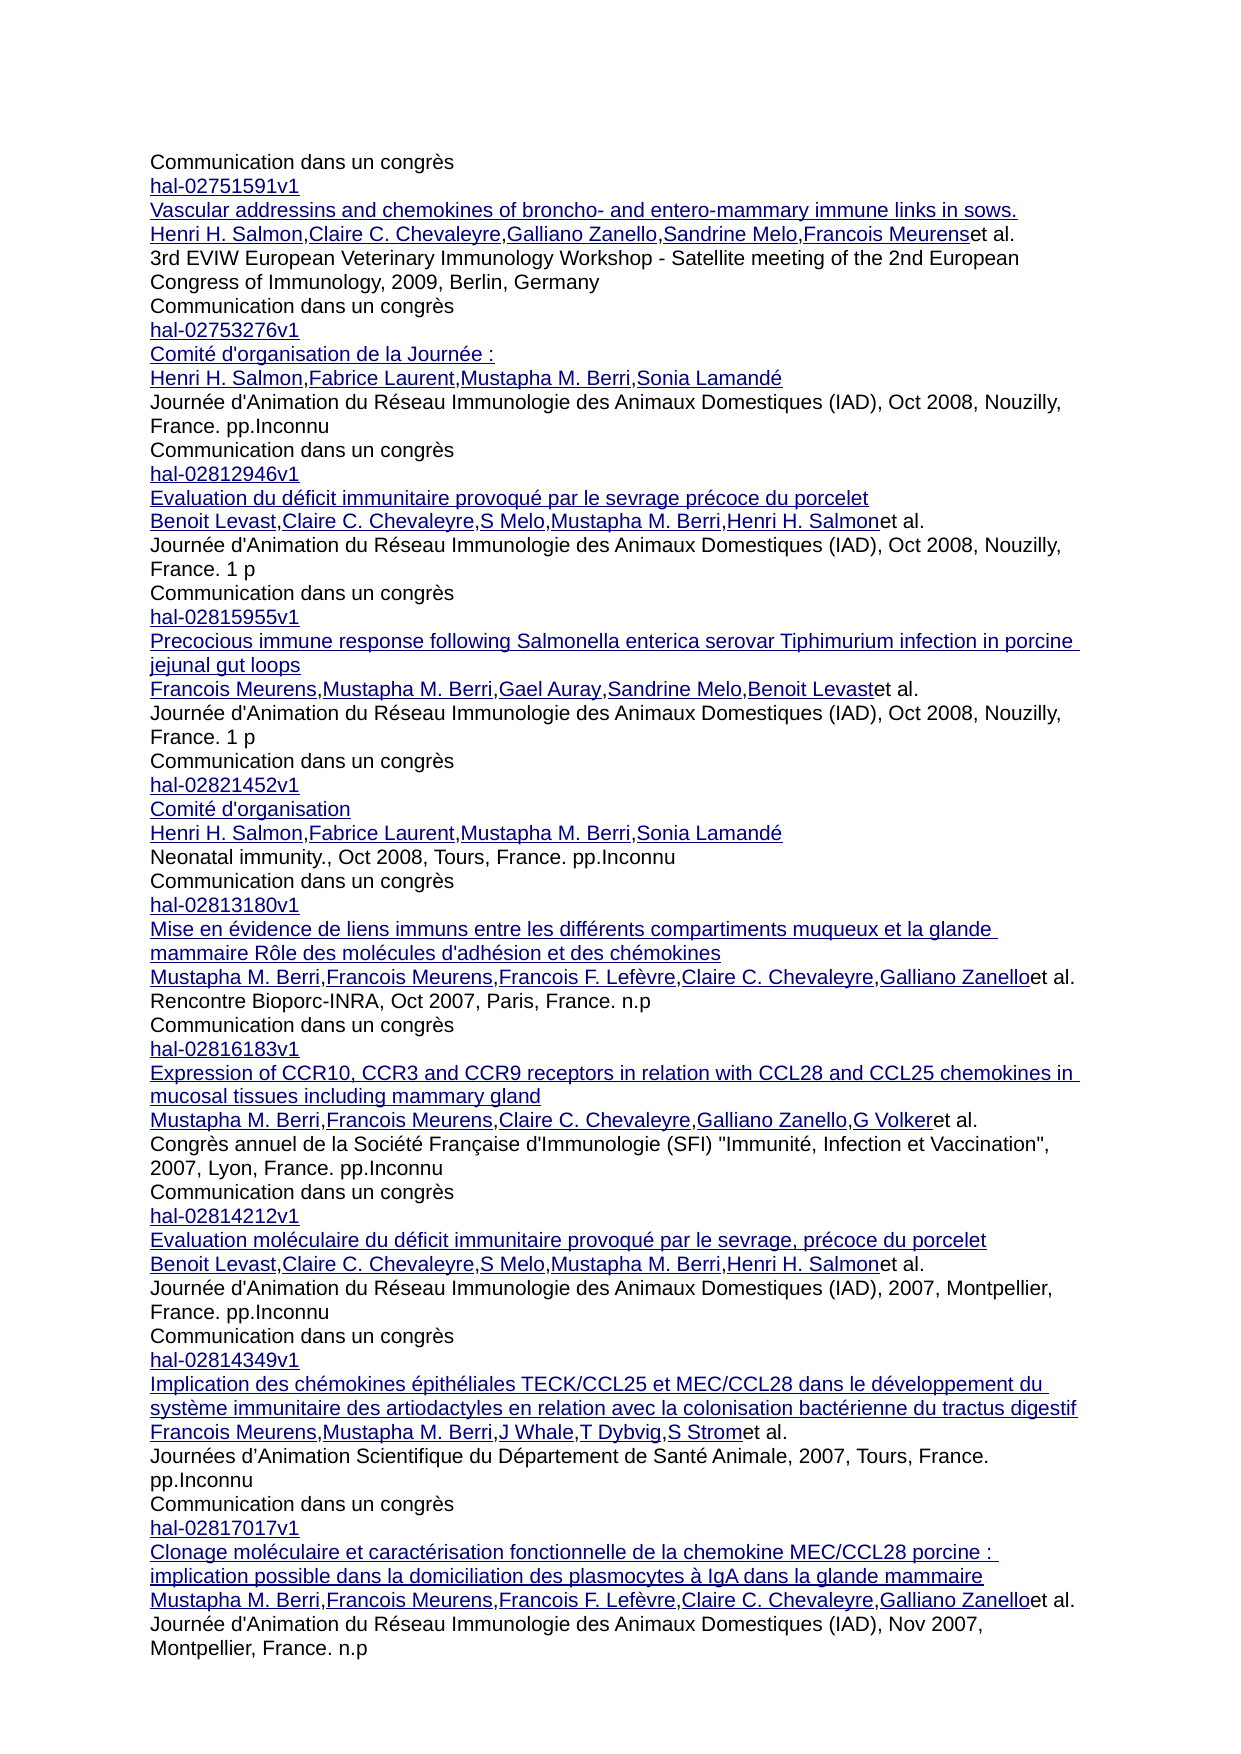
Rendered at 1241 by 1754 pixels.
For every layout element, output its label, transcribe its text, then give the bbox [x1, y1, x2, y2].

table_cell Communication dans un congrès hal-02751591v1 [150, 150, 1090, 198]
table_cell Implication des chémokines épithéliales TECK/CCL25 et MEC/CCL28 dans le développement du système immunitaire des artiodactyles en relation avec la colonisation bactérienne du tractus digestif Francois Meurens,Mustapha M. Berri,J Whale,T Dybvig,S Stromet al. Journées d’Animation Scientifique du Département de Santé Animale, 2007, Tours, France. pp.Inconnu Communication dans un congrès hal-02817017v1 [150, 1372, 1090, 1539]
table_cell Mise en évidence de liens immuns entre les différents compartiments muqueux et la glande mammaire Rôle des molécules d'adhésion et des chémokines Mustapha M. Berri,Francois Meurens,Francois F. Lefèvre,Claire C. Chevaleyre,Galliano Zanelloet al. Rencontre Bioporc-INRA, Oct 2007, Paris, France. n.p Communication dans un congrès hal-02816183v1 [150, 917, 1090, 1060]
table_cell Clonage moléculaire et caractérisation fonctionnelle de la chemokine MEC/CCL28 porcine : implication possible dans la domiciliation des plasmocytes à IgA dans la glande mammaire Mustapha M. Berri,Francois Meurens,Francois F. Lefèvre,Claire C. Chevaleyre,Galliano Zanelloet al. Journée d'Animation du Réseau Immunologie des Animaux Domestiques (IAD), Nov 2007, Montpellier, France. n.p [150, 1540, 1090, 1659]
table_cell Evaluation du déficit immunitaire provoqué par le sevrage précoce du porcelet Benoit Levast,Claire C. Chevaleyre,S Melo,Mustapha M. Berri,Henri H. Salmonet al. Journée d'Animation du Réseau Immunologie des Animaux Domestiques (IAD), Oct 2008, Nouzilly, France. 1 p Communication dans un congrès hal-02815955v1 [150, 485, 1090, 629]
table_cell Expression of CCR10, CCR3 and CCR9 receptors in relation with CCL28 and CCL25 chemokines in mucosal tissues including mammary gland Mustapha M. Berri,Francois Meurens,Claire C. Chevaleyre,Galliano Zanello,G Volkeret al. Congrès annuel de la Société Française d'Immunologie (SFI) "Immunité, Infection et Vaccination", 2007, Lyon, France. pp.Inconnu Communication dans un congrès hal-02814212v1 [150, 1060, 1090, 1228]
table_cell Vascular addressins and chemokines of broncho- and entero-mammary immune links in sows. Henri H. Salmon,Claire C. Chevaleyre,Galliano Zanello,Sandrine Melo,Francois Meurenset al. 3rd EVIW European Veterinary Immunology Workshop - Satellite meeting of the 2nd European Congress of Immunology, 2009, Berlin, Germany Communication dans un congrès hal-02753276v1 [150, 198, 1090, 342]
table_cell Precocious immune response following Salmonella enterica serovar Tiphimurium infection in porcine jejunal gut loops Francois Meurens,Mustapha M. Berri,Gael Auray,Sandrine Melo,Benoit Levastet al. Journée d'Animation du Réseau Immunologie des Animaux Domestiques (IAD), Oct 2008, Nouzilly, France. 1 p Communication dans un congrès hal-02821452v1 [150, 629, 1090, 797]
table_cell Comité d'organisation de la Journée : Henri H. Salmon,Fabrice Laurent,Mustapha M. Berri,Sonia Lamandé Journée d'Animation du Réseau Immunologie des Animaux Domestiques (IAD), Oct 2008, Nouzilly, France. pp.Inconnu Communication dans un congrès hal-02812946v1 [150, 342, 1090, 485]
table_cell Evaluation moléculaire du déficit immunitaire provoqué par le sevrage, précoce du porcelet Benoit Levast,Claire C. Chevaleyre,S Melo,Mustapha M. Berri,Henri H. Salmonet al. Journée d'Animation du Réseau Immunologie des Animaux Domestiques (IAD), 2007, Montpellier, France. pp.Inconnu Communication dans un congrès hal-02814349v1 [150, 1228, 1090, 1372]
table_cell Comité d'organisation Henri H. Salmon,Fabrice Laurent,Mustapha M. Berri,Sonia Lamandé Neonatal immunity., Oct 2008, Tours, France. pp.Inconnu Communication dans un congrès hal-02813180v1 [150, 797, 1090, 917]
